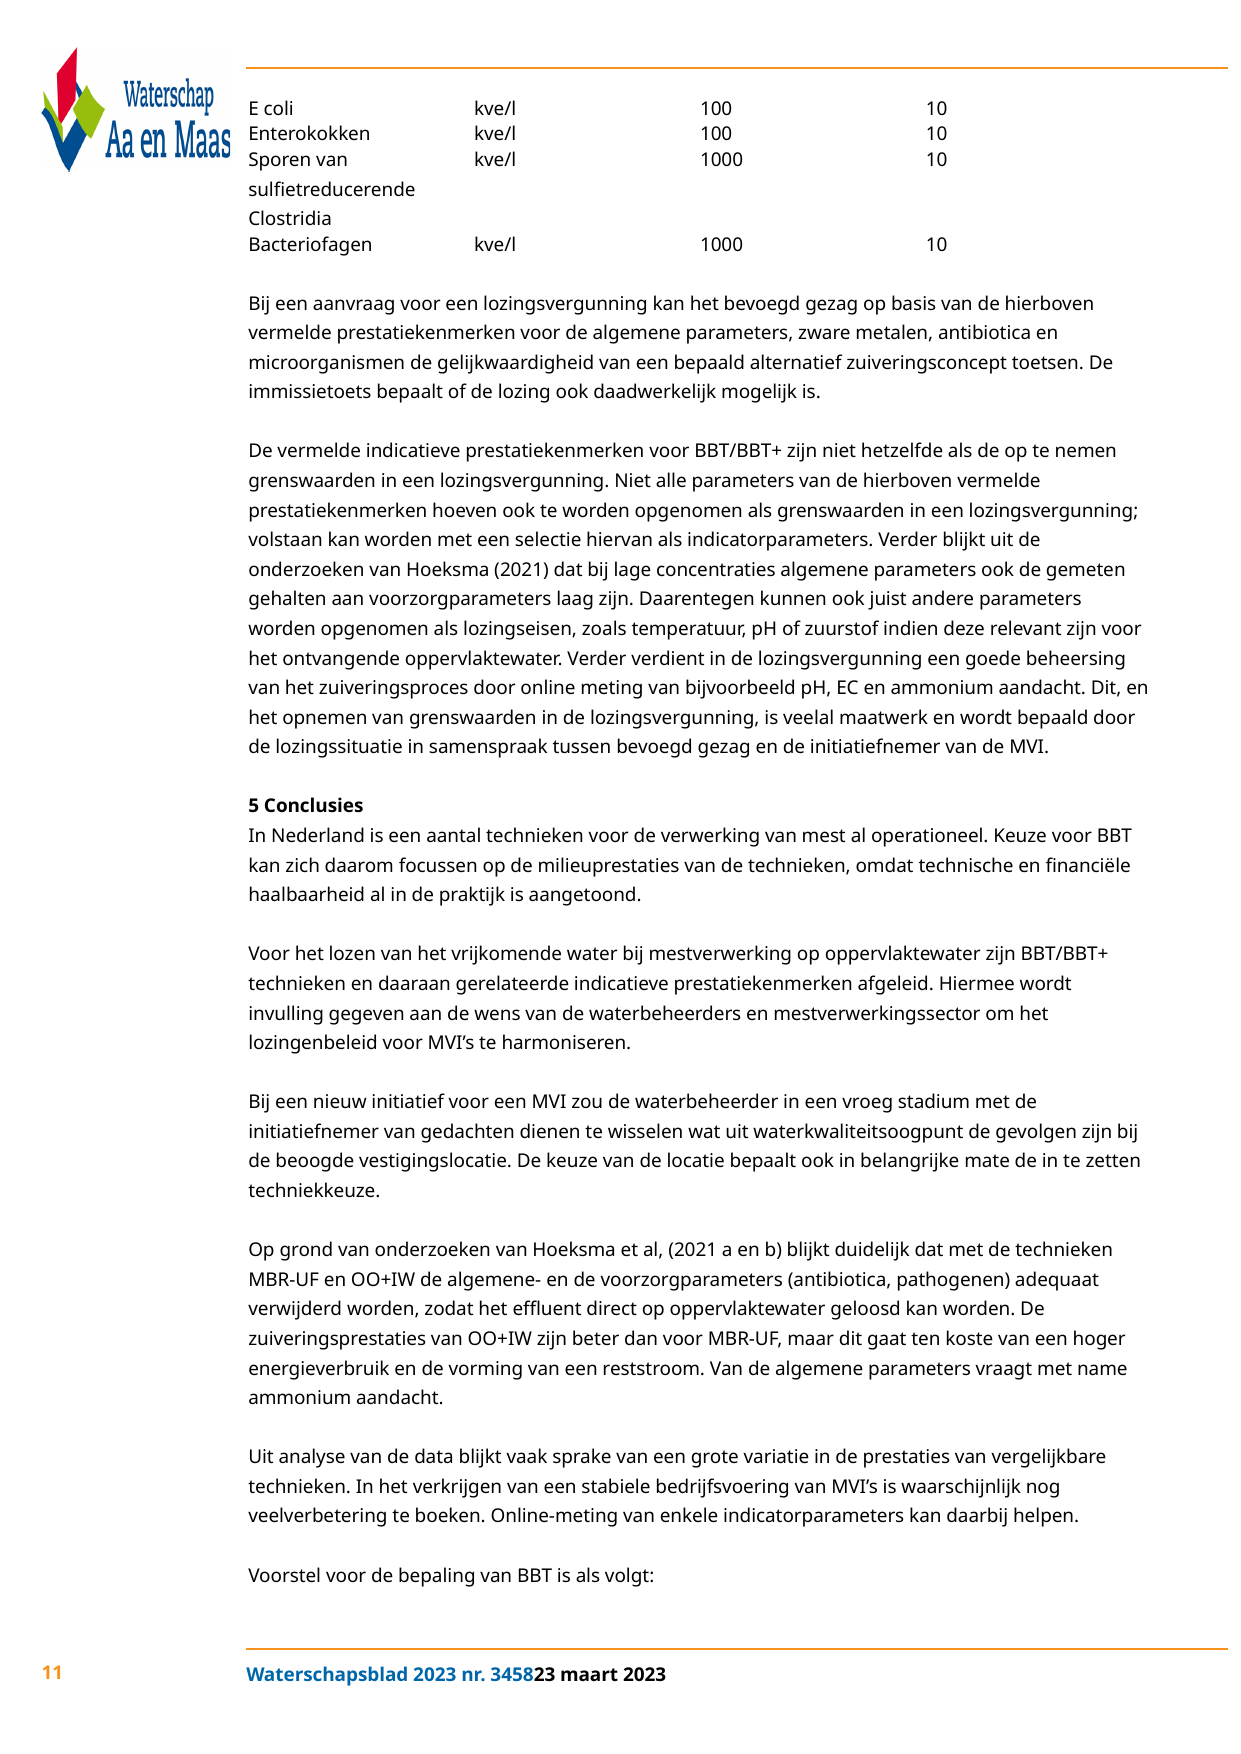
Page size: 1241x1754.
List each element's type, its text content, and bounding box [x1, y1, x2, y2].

table_cell 1000 [700, 231, 926, 257]
table_cell kve/l [474, 146, 700, 231]
table_cell 100 [700, 121, 926, 146]
table_cell Sporen van sulfietreducerende Clostridia [248, 146, 474, 231]
table_cell 100 [700, 95, 926, 121]
table_cell 10 [926, 146, 1152, 231]
picture [41, 47, 231, 172]
text 5 Conclusies [248, 793, 1152, 818]
table_cell kve/l [474, 95, 700, 121]
table_cell Bacteriofagen [248, 231, 474, 257]
table_cell kve/l [474, 231, 700, 257]
table_cell kve/l [474, 121, 700, 146]
text Voor het lozen van het vrijkomende water bij mestverwerking op oppervlaktewater zijn BBT/BBT+ technieken en daaraan gerelateerde indicatieve prestatiekenmerken afgeleid. Hiermee wordt invulling gegeven aan de wens van de waterbeheerders en mestverwerkingssector om het lozingenbeleid voor MVI’s te harmoniseren. [248, 941, 1152, 1055]
text In Nederland is een aantal technieken voor de verwerking van mest al operationeel. Keuze voor BBT kan zich daarom focussen op de milieuprestaties van de technieken, omdat technische en financiële haalbaarheid al in de praktijk is aangetoond. [248, 822, 1152, 907]
text Uit analyse van de data blijkt vaak sprake van een grote variatie in de prestaties van vergelijkbare technieken. In het verkrijgen van een stabiele bedrijfsvoering van MVI’s is waarschijnlijk nog veelverbetering te boeken. Online-meting van enkele indicatorparameters kan daarbij helpen. [248, 1443, 1152, 1528]
table_cell Enterokokken [248, 121, 474, 146]
table_cell 10 [926, 95, 1152, 121]
text Op grond van onderzoeken van Hoeksma et al, (2021 a en b) blijkt duidelijk dat met de technieken MBR-UF en OO+IW de algemene- en de voorzorgparameters (antibiotica, pathogenen) adequaat verwijderd worden, zodat het effluent direct op oppervlaktewater geloosd kan worden. De zuiveringsprestaties van OO+IW zijn beter dan voor MBR-UF, maar dit gaat ten koste van een hoger energieverbruik en de vorming van een reststroom. Van de algemene parameters vraagt met name ammonium aandacht. [248, 1236, 1152, 1410]
text Voorstel voor de bepaling van BBT is als volgt: [248, 1562, 1152, 1587]
table_cell 10 [926, 121, 1152, 146]
text Bij een nieuw initiatief voor een MVI zou de waterbeheerder in een vroeg stadium met de initiatiefnemer van gedachten dienen te wisselen wat uit waterkwaliteitsoogpunt de gevolgen zijn bij de beoogde vestigingslocatie. De keuze van de locatie bepaalt ook in belangrijke mate de in te zetten techniekkeuze. [248, 1088, 1152, 1203]
table_cell 10 [926, 231, 1152, 257]
text Bij een aanvraag voor een lozingsvergunning kan het bevoegd gezag op basis van de hierboven vermelde prestatiekenmerken voor de algemene parameters, zware metalen, antibiotica en microorganismen de gelijkwaardigheid van een bepaald alternatief zuiveringsconcept toetsen. De immissietoets bepaalt of de lozing ook daadwerkelijk mogelijk is. [248, 290, 1152, 404]
text De vermelde indicatieve prestatiekenmerken voor BBT/BBT+ zijn niet hetzelfde als de op te nemen grenswaarden in een lozingsvergunning. Niet alle parameters van de hierboven vermelde prestatiekenmerken hoeven ook te worden opgenomen als grenswaarden in een lozingsvergunning; volstaan kan worden met een selectie hiervan als indicatorparameters. Verder blijkt uit de onderzoeken van Hoeksma (2021) dat bij lage concentraties algemene parameters ook de gemeten gehalten aan voorzorgparameters laag zijn. Daarentegen kunnen ook juist andere parameters worden opgenomen als lozingseisen, zoals temperatuur, pH of zuurstof indien deze relevant zijn voor het ontvangende oppervlaktewater. Verder verdient in de lozingsvergunning een goede beheersing van het zuiveringsproces door online meting van bijvoorbeeld pH, EC en ammonium aandacht. Dit, en het opnemen van grenswaarden in de lozingsvergunning, is veelal maatwerk en wordt bepaald door de lozingssituatie in samenspraak tussen bevoegd gezag en de initiatiefnemer van de MVI. [248, 438, 1152, 759]
table_cell E coli [248, 95, 474, 121]
table_cell 1000 [700, 146, 926, 231]
